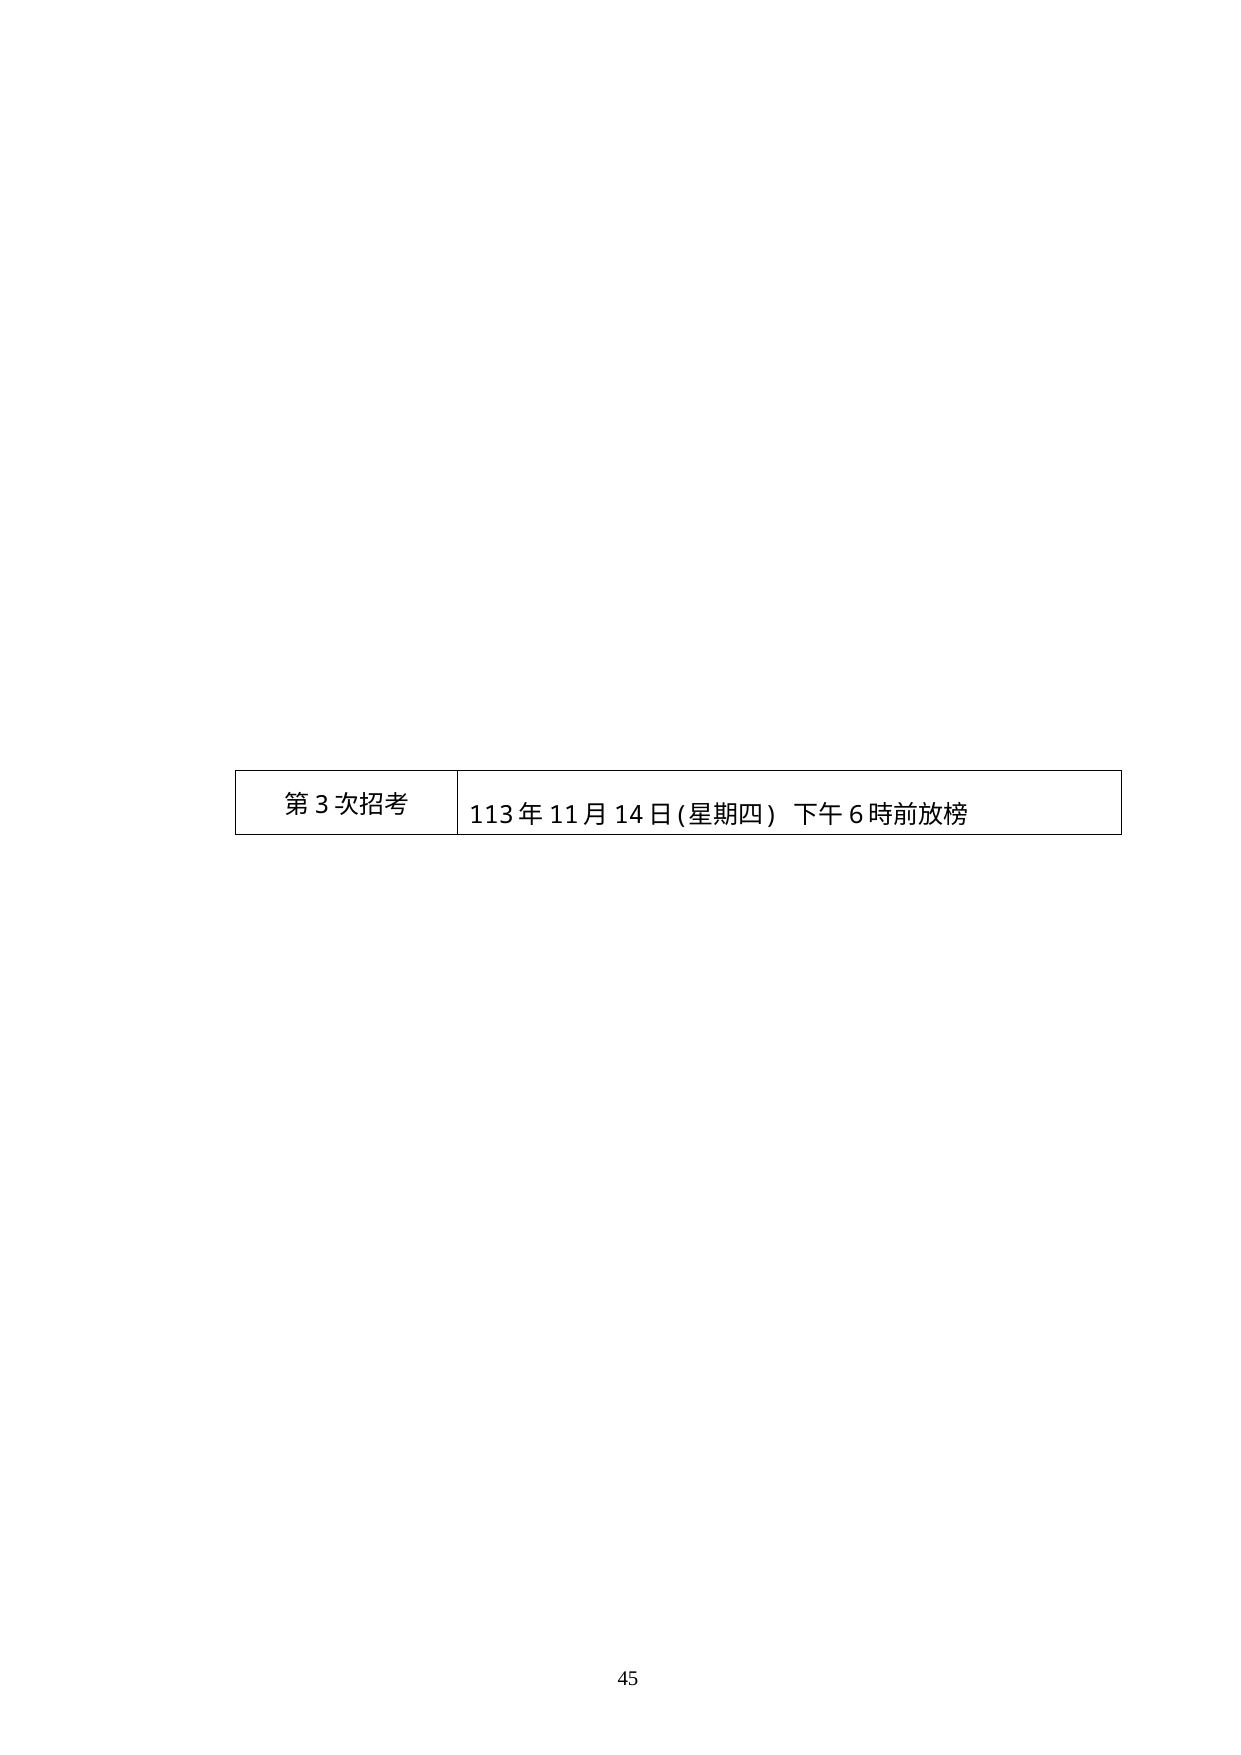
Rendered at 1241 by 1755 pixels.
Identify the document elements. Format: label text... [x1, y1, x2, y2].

table_cell 113年11月14日(星期四) 下午6時前放榜 [458, 771, 1121, 834]
table_cell 第3次招考 [236, 771, 457, 834]
